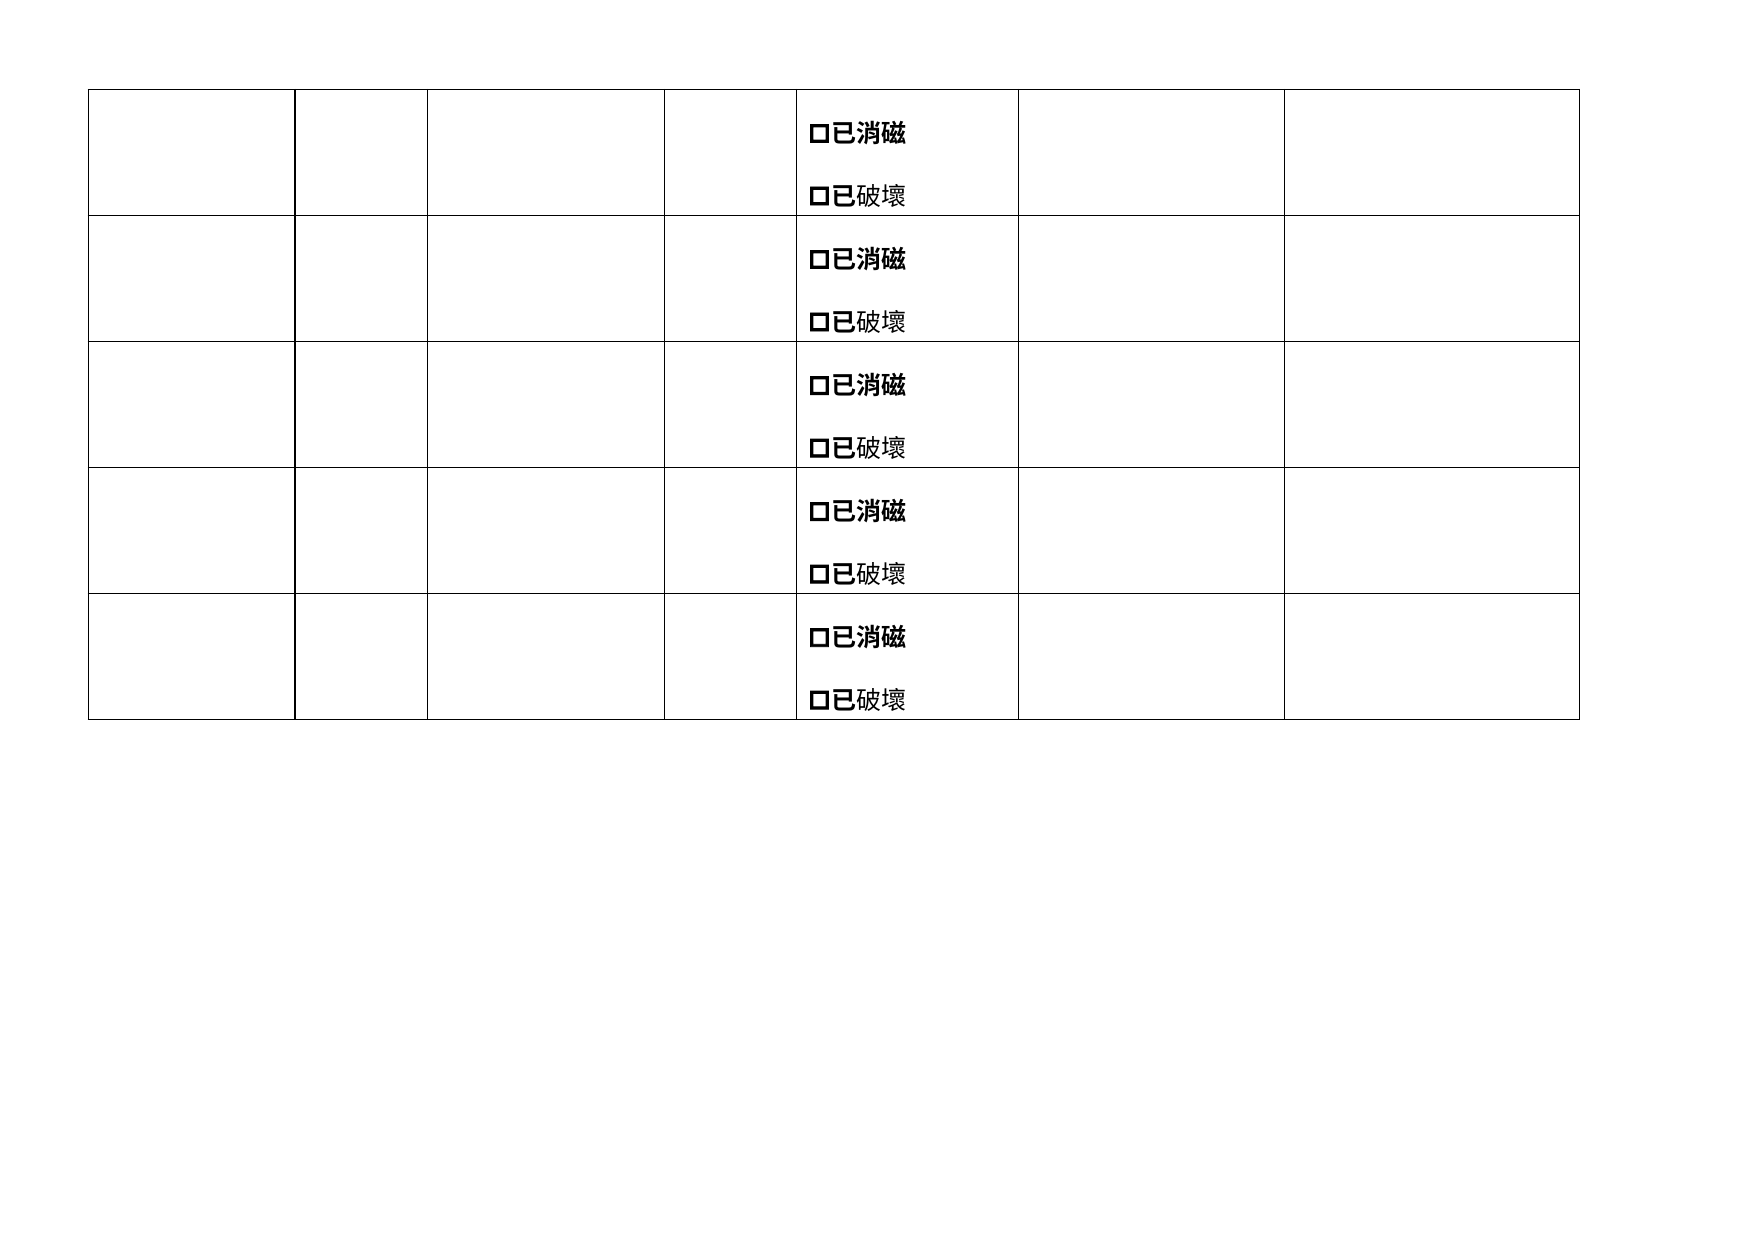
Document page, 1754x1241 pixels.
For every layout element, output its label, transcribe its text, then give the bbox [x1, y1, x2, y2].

table_cell [296, 342, 427, 467]
table_cell [428, 594, 664, 719]
table_cell [296, 216, 427, 341]
table_cell [665, 468, 796, 593]
table_cell 已消磁 已破壞 [797, 342, 1018, 467]
table_cell [1285, 468, 1579, 593]
table_cell [428, 90, 664, 215]
table_cell [296, 468, 427, 593]
table_cell [1285, 594, 1579, 719]
table_cell [1019, 342, 1284, 467]
table_cell [665, 594, 796, 719]
table_cell [428, 342, 664, 467]
table_cell [1019, 468, 1284, 593]
table_cell [1285, 90, 1579, 215]
table_cell [1285, 342, 1579, 467]
table_cell 已消磁 已破壞 [797, 216, 1018, 341]
table_cell [89, 216, 294, 341]
table_cell [1019, 216, 1284, 341]
table_cell [296, 594, 427, 719]
table_cell [428, 216, 664, 341]
table_cell [89, 468, 294, 593]
table_cell 已消磁 已破壞 [797, 90, 1018, 215]
table_cell [1019, 594, 1284, 719]
table_cell [665, 216, 796, 341]
table_cell [89, 90, 294, 215]
table_cell [1285, 216, 1579, 341]
table_cell [89, 342, 294, 467]
table_cell [665, 342, 796, 467]
table_cell [428, 468, 664, 593]
table_cell 已消磁 已破壞 [797, 468, 1018, 593]
table_cell [296, 90, 427, 215]
table_cell [665, 90, 796, 215]
table_cell 已消磁 已破壞 [797, 594, 1018, 719]
table_cell [1019, 90, 1284, 215]
table_cell [89, 594, 294, 719]
